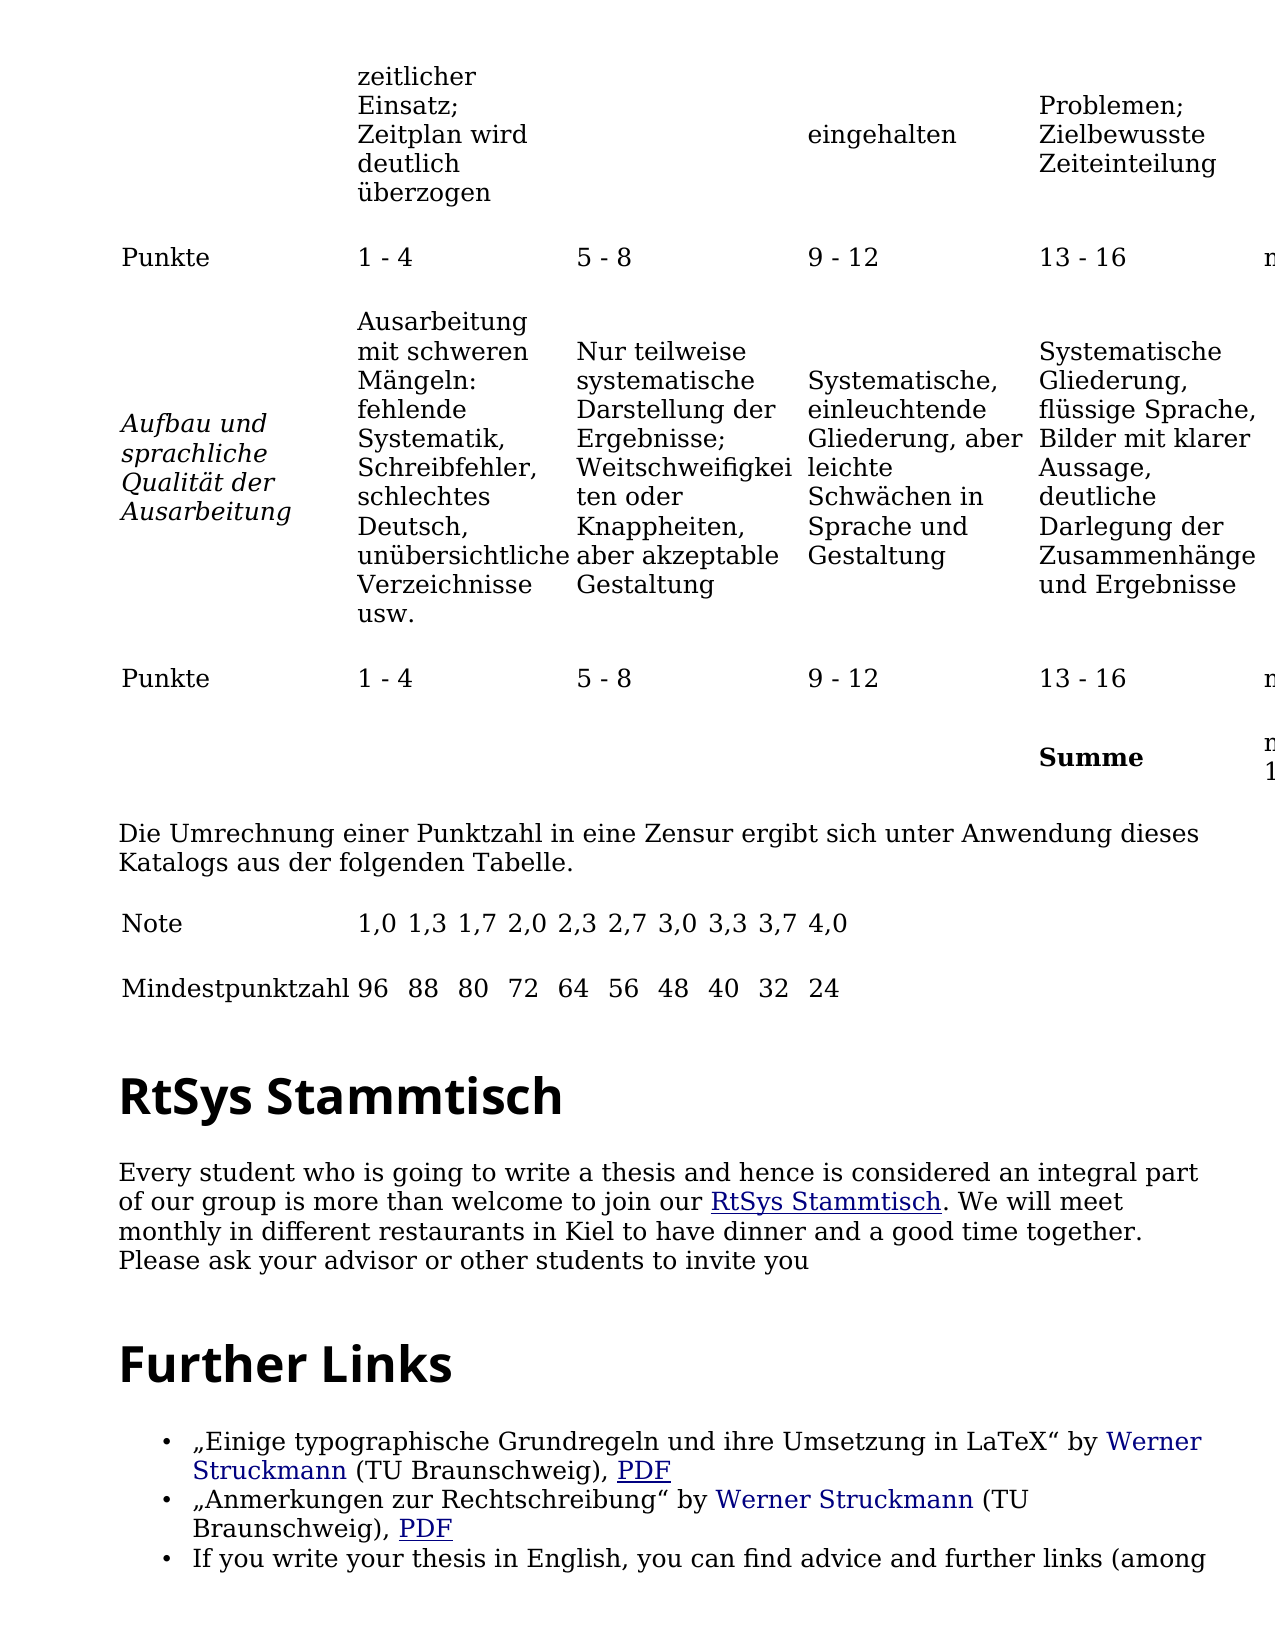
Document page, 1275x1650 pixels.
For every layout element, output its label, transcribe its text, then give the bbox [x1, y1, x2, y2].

table_header 3,0 [655, 907, 705, 971]
table_cell 40 [705, 971, 755, 1036]
table_cell max. 16 [1261, 240, 1275, 305]
table_cell Aufbau und sprachliche Qualität der Ausarbeitung [118, 305, 354, 661]
table_cell Problemen; Zielbewusste Zeiteinteilung [1036, 59, 1261, 240]
table_cell 96 [354, 971, 404, 1036]
text Every student who is going to write a thesis and hence is considered an integral part of our group is more than welcome to join our RtSys Stammtisch. We will meet monthly in different restaurants in Kiel to have dinner and a good time together. Please ask your advisor or other students to invite you [118, 1158, 1216, 1275]
table_header 2,3 [555, 907, 605, 971]
list „Anmerkungen zur Rechtschreibung“ by Werner Struckmann (TU Braunschweig), PDF [162, 1485, 1216, 1544]
text Die Umrechnung einer Punktzahl in eine Zensur ergibt sich unter Anwendung dieses Katalogs aus der folgenden Tabelle. [118, 819, 1216, 877]
table_cell 9 - 12 [804, 661, 1036, 725]
table_cell 88 [404, 971, 454, 1036]
subtitle RtSys Stammtisch [118, 1061, 1216, 1129]
table_cell zeitlicher Einsatz; Zeitplan wird deutlich überzogen [354, 59, 573, 240]
table_cell Punkte [118, 240, 354, 305]
table_cell Summe [1036, 725, 1261, 819]
table_cell 56 [605, 971, 655, 1036]
table_header 1,0 [354, 907, 404, 971]
table_cell [573, 59, 804, 240]
table_cell 13 - 16 [1036, 240, 1261, 305]
table_cell 13 - 16 [1036, 661, 1261, 725]
table_cell 32 [755, 971, 805, 1036]
table_cell eingehalten [804, 59, 1036, 240]
table_header 1,7 [454, 907, 504, 971]
table_cell Ausarbeitung mit schweren Mängeln: fehlende Systematik, Schreibfehler, schlechtes Deutsch, unübersichtliche Verzeichnisse usw. [354, 305, 573, 661]
table_header 4,0 [805, 907, 860, 971]
table_cell 48 [655, 971, 705, 1036]
table_header 1,3 [404, 907, 454, 971]
table_cell 9 - 12 [804, 240, 1036, 305]
table_cell Systematische, einleuchtende Gliederung, aber leichte Schwächen in Sprache und Gestaltung [804, 305, 1036, 661]
table_cell 80 [454, 971, 504, 1036]
table_cell [354, 725, 573, 819]
table_cell Punkte [118, 661, 354, 725]
table_cell Systematische Gliederung, flüssige Sprache, Bilder mit klarer Aussage, deutliche Darlegung der Zusammenhänge und Ergebnisse [1036, 305, 1261, 661]
table_cell Mindestpunktzahl [118, 971, 354, 1036]
table_header 3,3 [705, 907, 755, 971]
table_cell max. 16 [1261, 661, 1275, 725]
table_header Note [118, 907, 354, 971]
table_cell 24 [805, 971, 860, 1036]
list If you write your thesis in English, you can find advice and further links (among [162, 1544, 1216, 1573]
table_header 2,7 [605, 907, 655, 971]
table_cell 1 - 4 [354, 240, 573, 305]
list „Einige typographische Grundregeln und ihre Umsetzung in LaTeX“ by Werner Struckmann (TU Braunschweig), PDF [162, 1427, 1216, 1485]
table_cell Nur teilweise systematische Darstellung der Ergebnisse; Weitschweifigkeiten oder Knappheiten, aber akzeptable Gestaltung [573, 305, 804, 661]
table_cell max. 100 [1261, 725, 1275, 819]
table_cell 1 - 4 [354, 661, 573, 725]
table_header 2,0 [505, 907, 554, 971]
table_cell [1261, 59, 1275, 240]
table_cell [118, 59, 354, 240]
table_cell 5 - 8 [573, 240, 804, 305]
table_cell [1261, 305, 1275, 661]
subtitle Further Links [118, 1329, 1216, 1398]
table_header 3,7 [755, 907, 805, 971]
table_cell [573, 725, 804, 819]
table_cell 64 [555, 971, 605, 1036]
table_cell [804, 725, 1036, 819]
table_cell 72 [505, 971, 554, 1036]
table_cell [118, 725, 354, 819]
table_cell 5 - 8 [573, 661, 804, 725]
